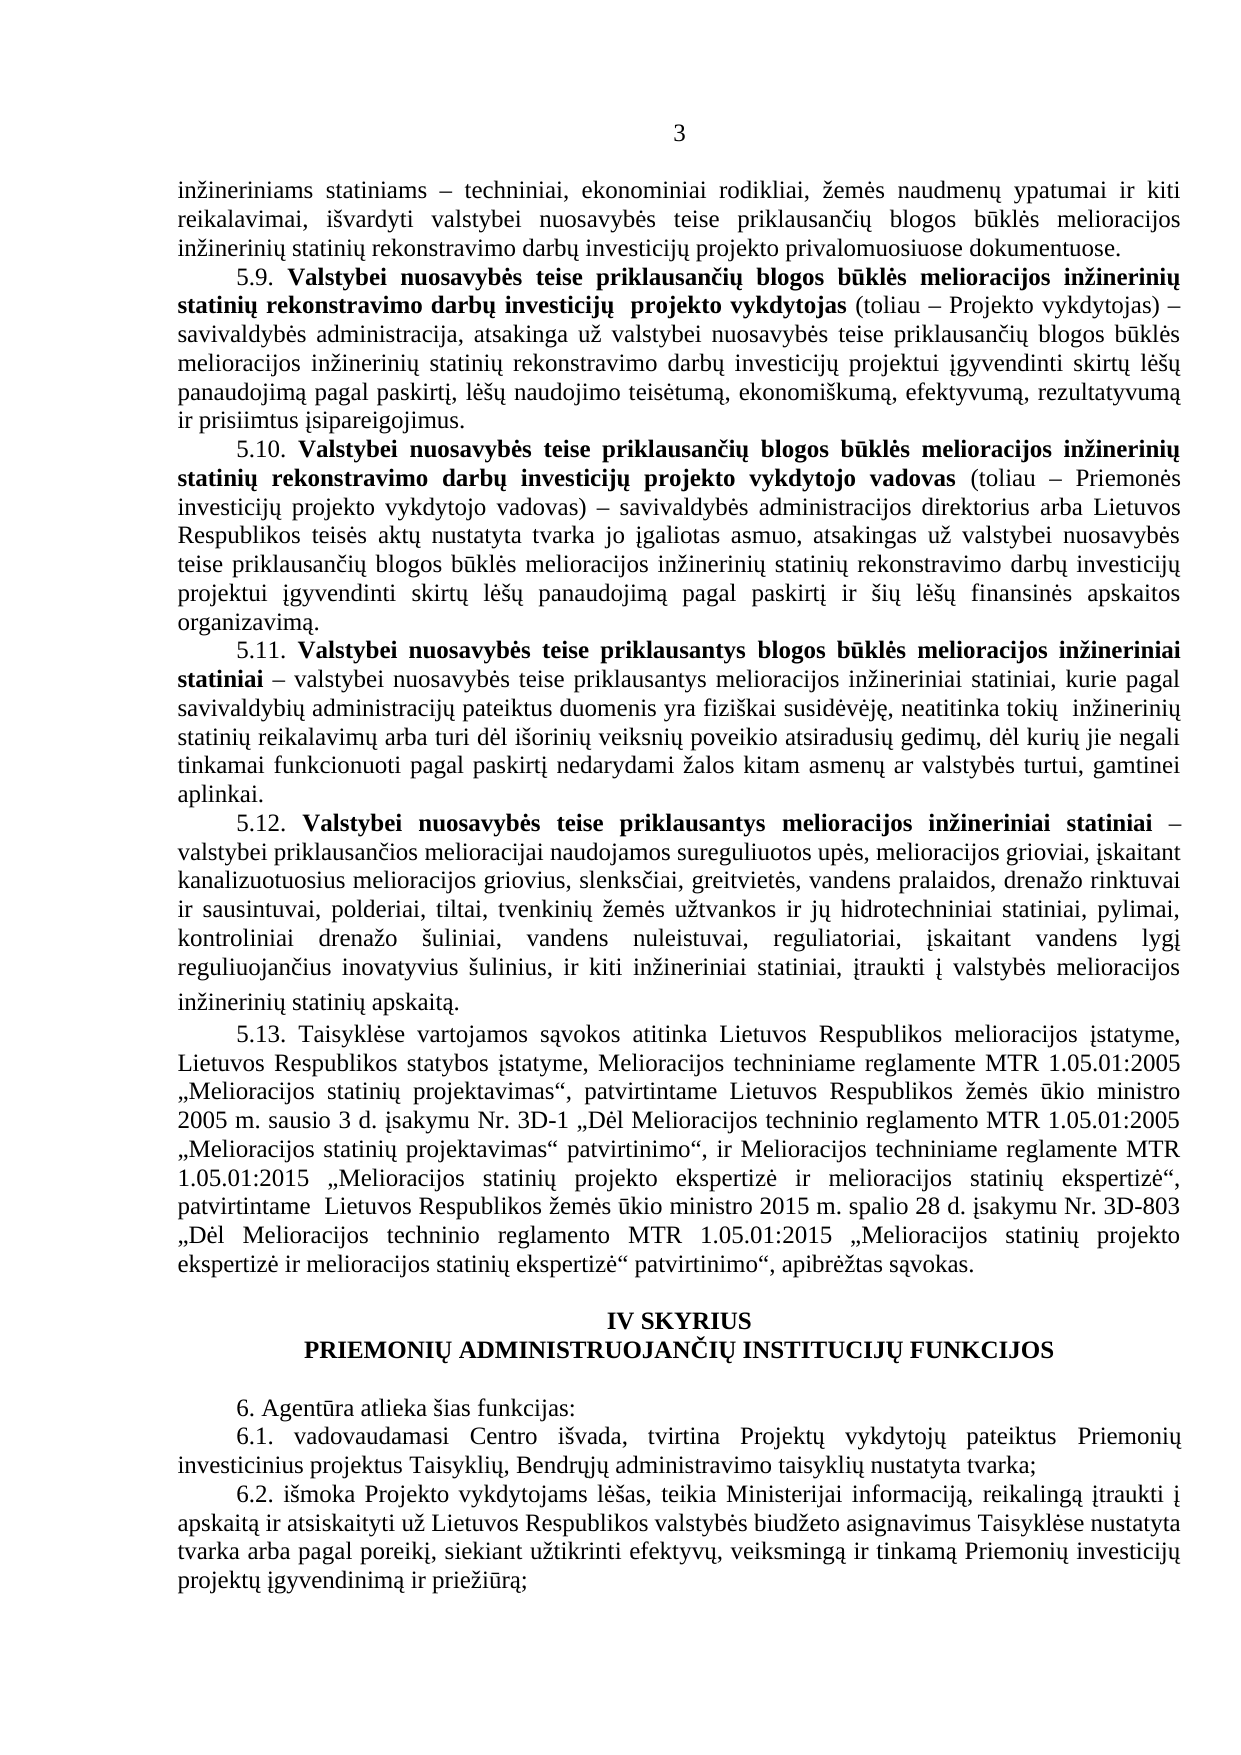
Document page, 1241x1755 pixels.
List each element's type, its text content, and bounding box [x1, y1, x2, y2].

text inžineriniams statiniams – techniniai, ekonominiai rodikliai, žemės naudmenų ypatumai ir kiti reikalavimai, išvardyti valstybei nuosavybės teise priklausančių blogos būklės melioracijos inžinerinių statinių rekonstravimo darbų investicijų projekto privalomuosiuose dokumentuose. [177, 176, 1181, 262]
text 5.10. Valstybei nuosavybės teise priklausančių blogos būklės melioracijos inžinerinių statinių rekonstravimo darbų investicijų projekto vykdytojo vadovas (toliau – Priemonės investicijų projekto vykdytojo vadovas) – savivaldybės administracijos direktorius arba Lietuvos Respublikos teisės aktų nustatyta tvarka jo įgaliotas asmuo, atsakingas už valstybei nuosavybės teise priklausančių blogos būklės melioracijos inžinerinių statinių rekonstravimo darbų investicijų projektui įgyvendinti skirtų lėšų panaudojimą pagal paskirtį ir šių lėšų finansinės apskaitos organizavimą. [177, 434, 1181, 636]
text 5.13. Taisyklėse vartojamos sąvokos atitinka Lietuvos Respublikos melioracijos įstatyme, Lietuvos Respublikos statybos įstatyme, Melioracijos techniniame reglamente MTR 1.05.01:2005 „Melioracijos statinių projektavimas“, patvirtintame Lietuvos Respublikos žemės ūkio ministro 2005 m. sausio 3 d. įsakymu Nr. 3D-1 „Dėl Melioracijos techninio reglamento MTR 1.05.01:2005 „Melioracijos statinių projektavimas“ patvirtinimo“, ir Melioracijos techniniame reglamente MTR 1.05.01:2015 „Melioracijos statinių projekto ekspertizė ir melioracijos statinių ekspertizė“, patvirtintame Lietuvos Respublikos žemės ūkio ministro 2015 m. spalio 28 d. įsakymu Nr. 3D-803 „Dėl Melioracijos techninio reglamento MTR 1.05.01:2015 „Melioracijos statinių projekto ekspertizė ir melioracijos statinių ekspertizė“ patvirtinimo“, apibrėžtas sąvokas. [177, 1019, 1181, 1278]
text 6.1. vadovaudamasi Centro išvada, tvirtina Projektų vykdytojų pateiktus Priemonių investicinius projektus Taisyklių, Bendrųjų administravimo taisyklių nustatyta tvarka; [177, 1421, 1181, 1479]
text 6.2. išmoka Projekto vykdytojams lėšas, teikia Ministerijai informaciją, reikalingą įtraukti į apskaitą ir atsiskaityti už Lietuvos Respublikos valstybės biudžeto asignavimus Taisyklėse nustatyta tvarka arba pagal poreikį, siekiant užtikrinti efektyvų, veiksmingą ir tinkamą Priemonių investicijų projektų įgyvendinimą ir priežiūrą; [177, 1479, 1181, 1594]
text 5.11. Valstybei nuosavybės teise priklausantys blogos būklės melioracijos inžineriniai statiniai – valstybei nuosavybės teise priklausantys melioracijos inžineriniai statiniai, kurie pagal savivaldybių administracijų pateiktus duomenis yra fiziškai susidėvėję, neatitinka tokių inžinerinių statinių reikalavimų arba turi dėl išorinių veiksnių poveikio atsiradusių gedimų, dėl kurių jie negali tinkamai funkcionuoti pagal paskirtį nedarydami žalos kitam asmenų ar valstybės turtui, gamtinei aplinkai. [177, 636, 1181, 808]
text 5.9. Valstybei nuosavybės teise priklausančių blogos būklės melioracijos inžinerinių statinių rekonstravimo darbų investicijų projekto vykdytojas (toliau – Projekto vykdytojas) – savivaldybės administracija, atsakinga už valstybei nuosavybės teise priklausančių blogos būklės melioracijos inžinerinių statinių rekonstravimo darbų investicijų projektui įgyvendinti skirtų lėšų panaudojimą pagal paskirtį, lėšų naudojimo teisėtumą, ekonomiškumą, efektyvumą, rezultatyvumą ir prisiimtus įsipareigojimus. [177, 262, 1181, 434]
text 5.12. Valstybei nuosavybės teise priklausantys melioracijos inžineriniai statiniai – valstybei priklausančios melioracijai naudojamos sureguliuotos upės, melioracijos grioviai, įskaitant kanalizuotuosius melioracijos griovius, slenksčiai, greitvietės, vandens pralaidos, drenažo rinktuvai ir sausintuvai, polderiai, tiltai, tvenkinių žemės užtvankos ir jų hidrotechniniai statiniai, pylimai, kontroliniai drenažo šuliniai, vandens nuleistuvai, reguliatoriai, įskaitant vandens lygį reguliuojančius inovatyvius šulinius, ir kiti inžineriniai statiniai, įtraukti į valstybės melioracijos inžinerinių statinių apskaitą. [177, 808, 1181, 1019]
text IV SKYRIUS [177, 1306, 1181, 1335]
text 6. Agentūra atlieka šias funkcijas: [177, 1393, 1181, 1421]
text priemonIŲ administruojančių insTitucijų funkcijos [177, 1335, 1181, 1364]
